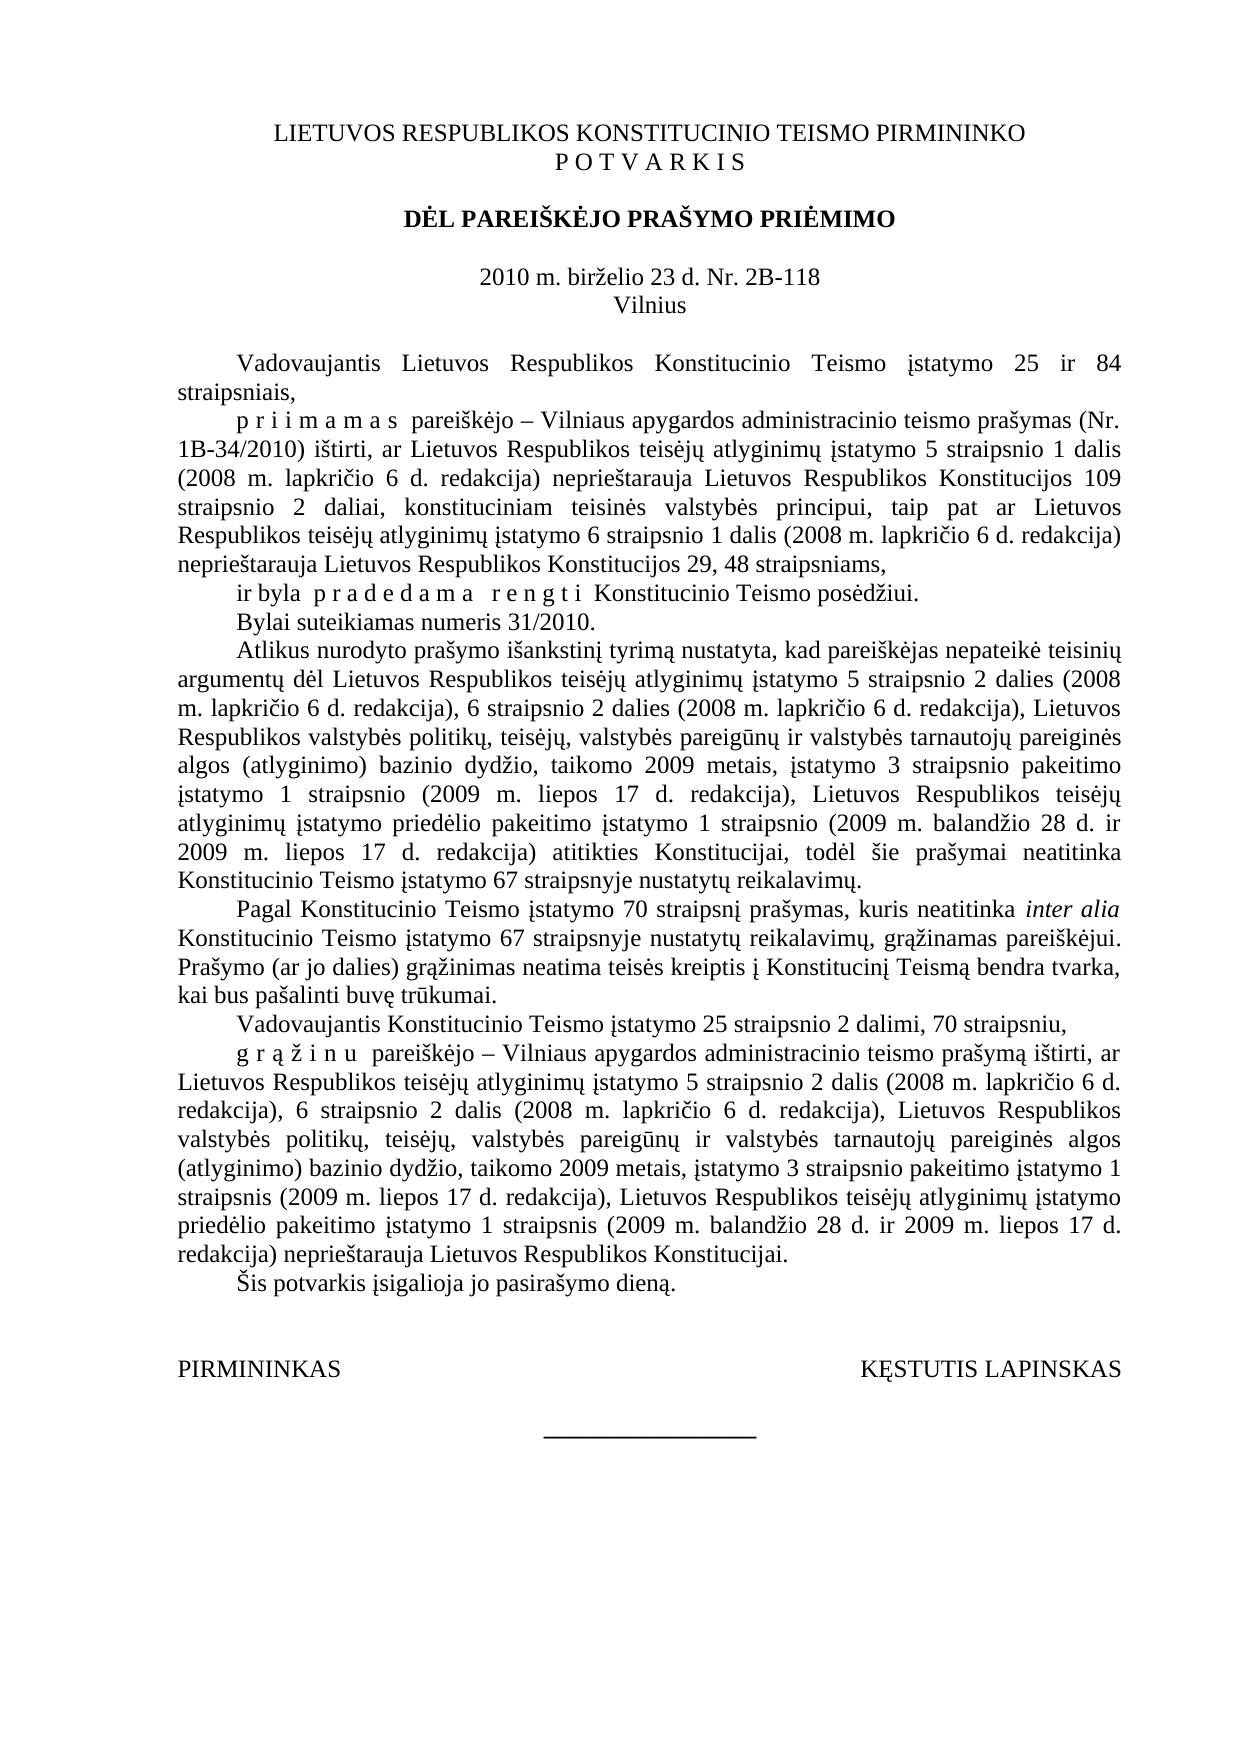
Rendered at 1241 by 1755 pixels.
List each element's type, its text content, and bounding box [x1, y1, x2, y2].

text LIETUVOS RESPUBLIKOS KONSTITUCINIO TEISMO PIRMININKO [177, 118, 1122, 147]
text Pagal Konstitucinio Teismo įstatymo 70 straipsnį prašymas, kuris neatitinka inter alia Konstitucinio Teismo įstatymo 67 straipsnyje nustatytų reikalavimų, grąžinamas pareiškėjui. Prašymo (ar jo dalies) grąžinimas neatima teisės kreiptis į Konstitucinį Teismą bendra tvarka, kai bus pašalinti buvę trūkumai. [177, 894, 1122, 1009]
text ir byla p r a d e d a m a r e n g t i Konstitucinio Teismo posėdžiui. [177, 578, 1122, 607]
text Vilnius [177, 291, 1122, 319]
text Vadovaujantis Lietuvos Respublikos Konstitucinio Teismo įstatymo 25 ir 84 straipsniais, [177, 348, 1122, 406]
text Bylai suteikiamas numeris 31/2010. [177, 607, 1122, 636]
text _________________ [177, 1412, 1122, 1441]
text p r i i m a m a s pareiškėjo – Vilniaus apygardos administracinio teismo prašymas (Nr. 1B-34/2010) ištirti, ar Lietuvos Respublikos teisėjų atlyginimų įstatymo 5 straipsnio 1 dalis (2008 m. lapkričio 6 d. redakcija) neprieštarauja Lietuvos Respublikos Konstitucijos 109 straipsnio 2 daliai, konstituciniam teisinės valstybės principui, taip pat ar Lietuvos Respublikos teisėjų atlyginimų įstatymo 6 straipsnio 1 dalis (2008 m. lapkričio 6 d. redakcija) neprieštarauja Lietuvos Respublikos Konstitucijos 29, 48 straipsniams, [177, 406, 1122, 578]
text 2010 m. birželio 23 d. Nr. 2B-118 [177, 262, 1122, 291]
text Atlikus nurodyto prašymo išankstinį tyrimą nustatyta, kad pareiškėjas nepateikė teisinių argumentų dėl Lietuvos Respublikos teisėjų atlyginimų įstatymo 5 straipsnio 2 dalies (2008 m. lapkričio 6 d. redakcija), 6 straipsnio 2 dalies (2008 m. lapkričio 6 d. redakcija), Lietuvos Respublikos valstybės politikų, teisėjų, valstybės pareigūnų ir valstybės tarnautojų pareiginės algos (atlyginimo) bazinio dydžio, taikomo 2009 metais, įstatymo 3 straipsnio pakeitimo įstatymo 1 straipsnio (2009 m. liepos 17 d. redakcija), Lietuvos Respublikos teisėjų atlyginimų įstatymo priedėlio pakeitimo įstatymo 1 straipsnio (2009 m. balandžio 28 d. ir 2009 m. liepos 17 d. redakcija) atitikties Konstitucijai, todėl šie prašymai neatitinka Konstitucinio Teismo įstatymo 67 straipsnyje nustatytų reikalavimų. [177, 636, 1122, 894]
text Pirmininkas Kęstutis Lapinskas [177, 1354, 1122, 1383]
text DĖL PAREIŠKĖJO PRAŠYMO PRIĖMIMO [177, 204, 1122, 233]
text Vadovaujantis Konstitucinio Teismo įstatymo 25 straipsnio 2 dalimi, 70 straipsniu, [177, 1009, 1122, 1038]
text P O T V A R K I S [177, 147, 1122, 176]
text Šis potvarkis įsigalioja jo pasirašymo dieną. [177, 1268, 1122, 1297]
text g r ą ž i n u pareiškėjo – Vilniaus apygardos administracinio teismo prašymą ištirti, ar Lietuvos Respublikos teisėjų atlyginimų įstatymo 5 straipsnio 2 dalis (2008 m. lapkričio 6 d. redakcija), 6 straipsnio 2 dalis (2008 m. lapkričio 6 d. redakcija), Lietuvos Respublikos valstybės politikų, teisėjų, valstybės pareigūnų ir valstybės tarnautojų pareiginės algos (atlyginimo) bazinio dydžio, taikomo 2009 metais, įstatymo 3 straipsnio pakeitimo įstatymo 1 straipsnis (2009 m. liepos 17 d. redakcija), Lietuvos Respublikos teisėjų atlyginimų įstatymo priedėlio pakeitimo įstatymo 1 straipsnis (2009 m. balandžio 28 d. ir 2009 m. liepos 17 d. redakcija) neprieštarauja Lietuvos Respublikos Konstitucijai. [177, 1038, 1122, 1268]
